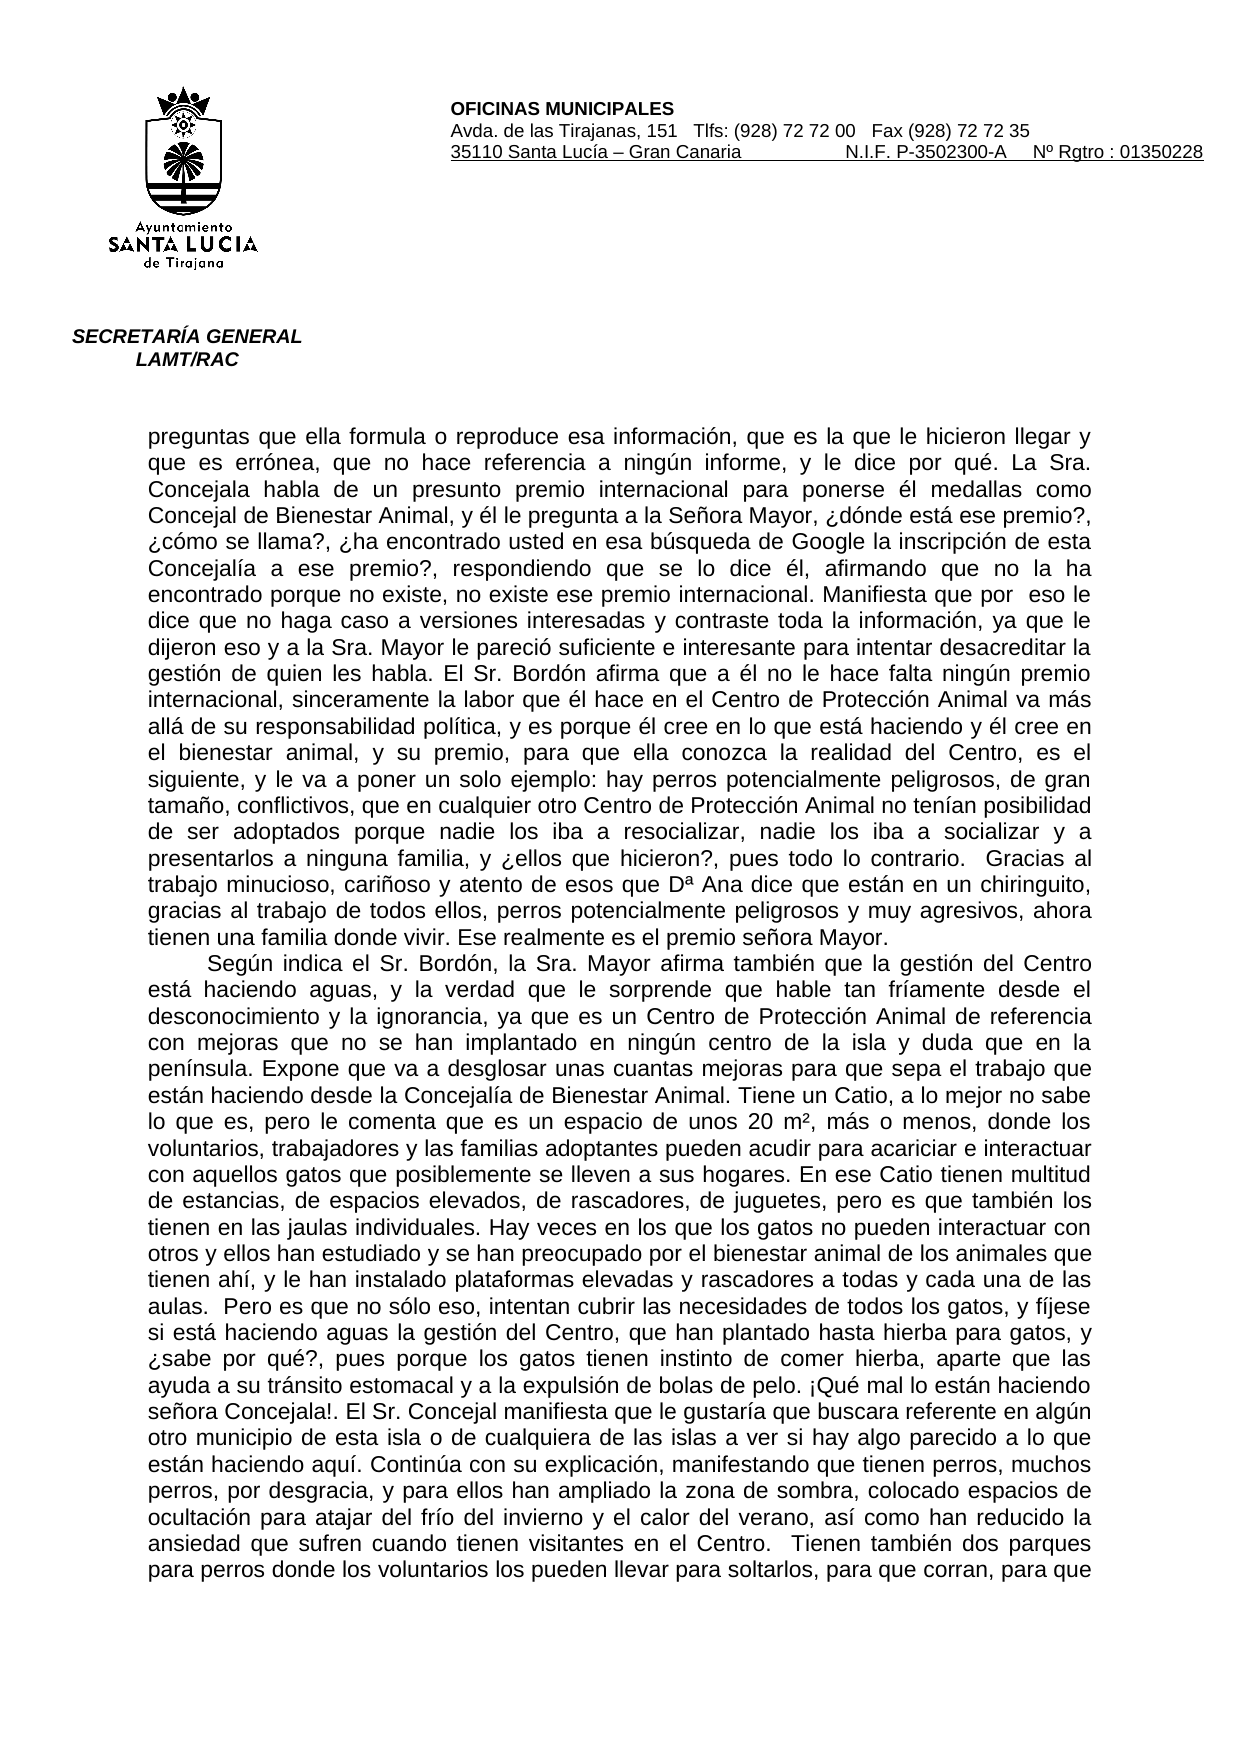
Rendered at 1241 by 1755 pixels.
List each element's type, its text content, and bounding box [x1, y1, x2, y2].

text preguntas que ella formula o reproduce esa información, que es la que le hicieron llegar y que es errónea, que no hace referencia a ningún informe, y le dice por qué. La Sra. Concejala habla de un presunto premio internacional para ponerse él medallas como Concejal de Bienestar Animal, y él le pregunta a la Señora Mayor, ¿dónde está ese premio?, ¿cómo se llama?, ¿ha encontrado usted en esa búsqueda de Google la inscripción de esta Concejalía a ese premio?, respondiendo que se lo dice él, afirmando que no la ha encontrado porque no existe, no existe ese premio internacional. Manifiesta que por eso le dice que no haga caso a versiones interesadas y contraste toda la información, ya que le dijeron eso y a la Sra. Mayor le pareció suficiente e interesante para intentar desacreditar la gestión de quien les habla. El Sr. Bordón afirma que a él no le hace falta ningún premio internacional, sinceramente la labor que él hace en el Centro de Protección Animal va más allá de su responsabilidad política, y es porque él cree en lo que está haciendo y él cree en el bienestar animal, y su premio, para que ella conozca la realidad del Centro, es el siguiente, y le va a poner un solo ejemplo: hay perros potencialmente peligrosos, de gran tamaño, conflictivos, que en cualquier otro Centro de Protección Animal no tenían posibilidad de ser adoptados porque nadie los iba a resocializar, nadie los iba a socializar y a presentarlos a ninguna familia, y ¿ellos que hicieron?, pues todo lo contrario. Gracias al trabajo minucioso, cariñoso y atento de esos que Dª Ana dice que están en un chiringuito, gracias al trabajo de todos ellos, perros potencialmente peligrosos y muy agresivos, ahora tienen una familia donde vivir. Ese realmente es el premio señora Mayor. [148, 423, 1093, 950]
text Según indica el Sr. Bordón, la Sra. Mayor afirma también que la gestión del Centro está haciendo aguas, y la verdad que le sorprende que hable tan fríamente desde el desconocimiento y la ignorancia, ya que es un Centro de Protección Animal de referencia con mejoras que no se han implantado en ningún centro de la isla y duda que en la península. Expone que va a desglosar unas cuantas mejoras para que sepa el trabajo que están haciendo desde la Concejalía de Bienestar Animal. Tiene un Catio, a lo mejor no sabe lo que es, pero le comenta que es un espacio de unos 20 m², más o menos, donde los voluntarios, trabajadores y las familias adoptantes pueden acudir para acariciar e interactuar con aquellos gatos que posiblemente se lleven a sus hogares. En ese Catio tienen multitud de estancias, de espacios elevados, de rascadores, de juguetes, pero es que también los tienen en las jaulas individuales. Hay veces en los que los gatos no pueden interactuar con otros y ellos han estudiado y se han preocupado por el bienestar animal de los animales que tienen ahí, y le han instalado plataformas elevadas y rascadores a todas y cada una de las aulas. Pero es que no sólo eso, intentan cubrir las necesidades de todos los gatos, y fíjese si está haciendo aguas la gestión del Centro, que han plantado hasta hierba para gatos, y ¿sabe por qué?, pues porque los gatos tienen instinto de comer hierba, aparte que las ayuda a su tránsito estomacal y a la expulsión de bolas de pelo. ¡Qué mal lo están haciendo señora Concejala!. El Sr. Concejal manifiesta que le gustaría que buscara referente en algún otro municipio de esta isla o de cualquiera de las islas a ver si hay algo parecido a lo que están haciendo aquí. Continúa con su explicación, manifestando que tienen perros, muchos perros, por desgracia, y para ellos han ampliado la zona de sombra, colocado espacios de ocultación para atajar del frío del invierno y el calor del verano, así como han reducido la ansiedad que sufren cuando tienen visitantes en el Centro. Tienen también dos parques para perros donde los voluntarios los pueden llevar para soltarlos, para que corran, para que [148, 950, 1093, 1582]
